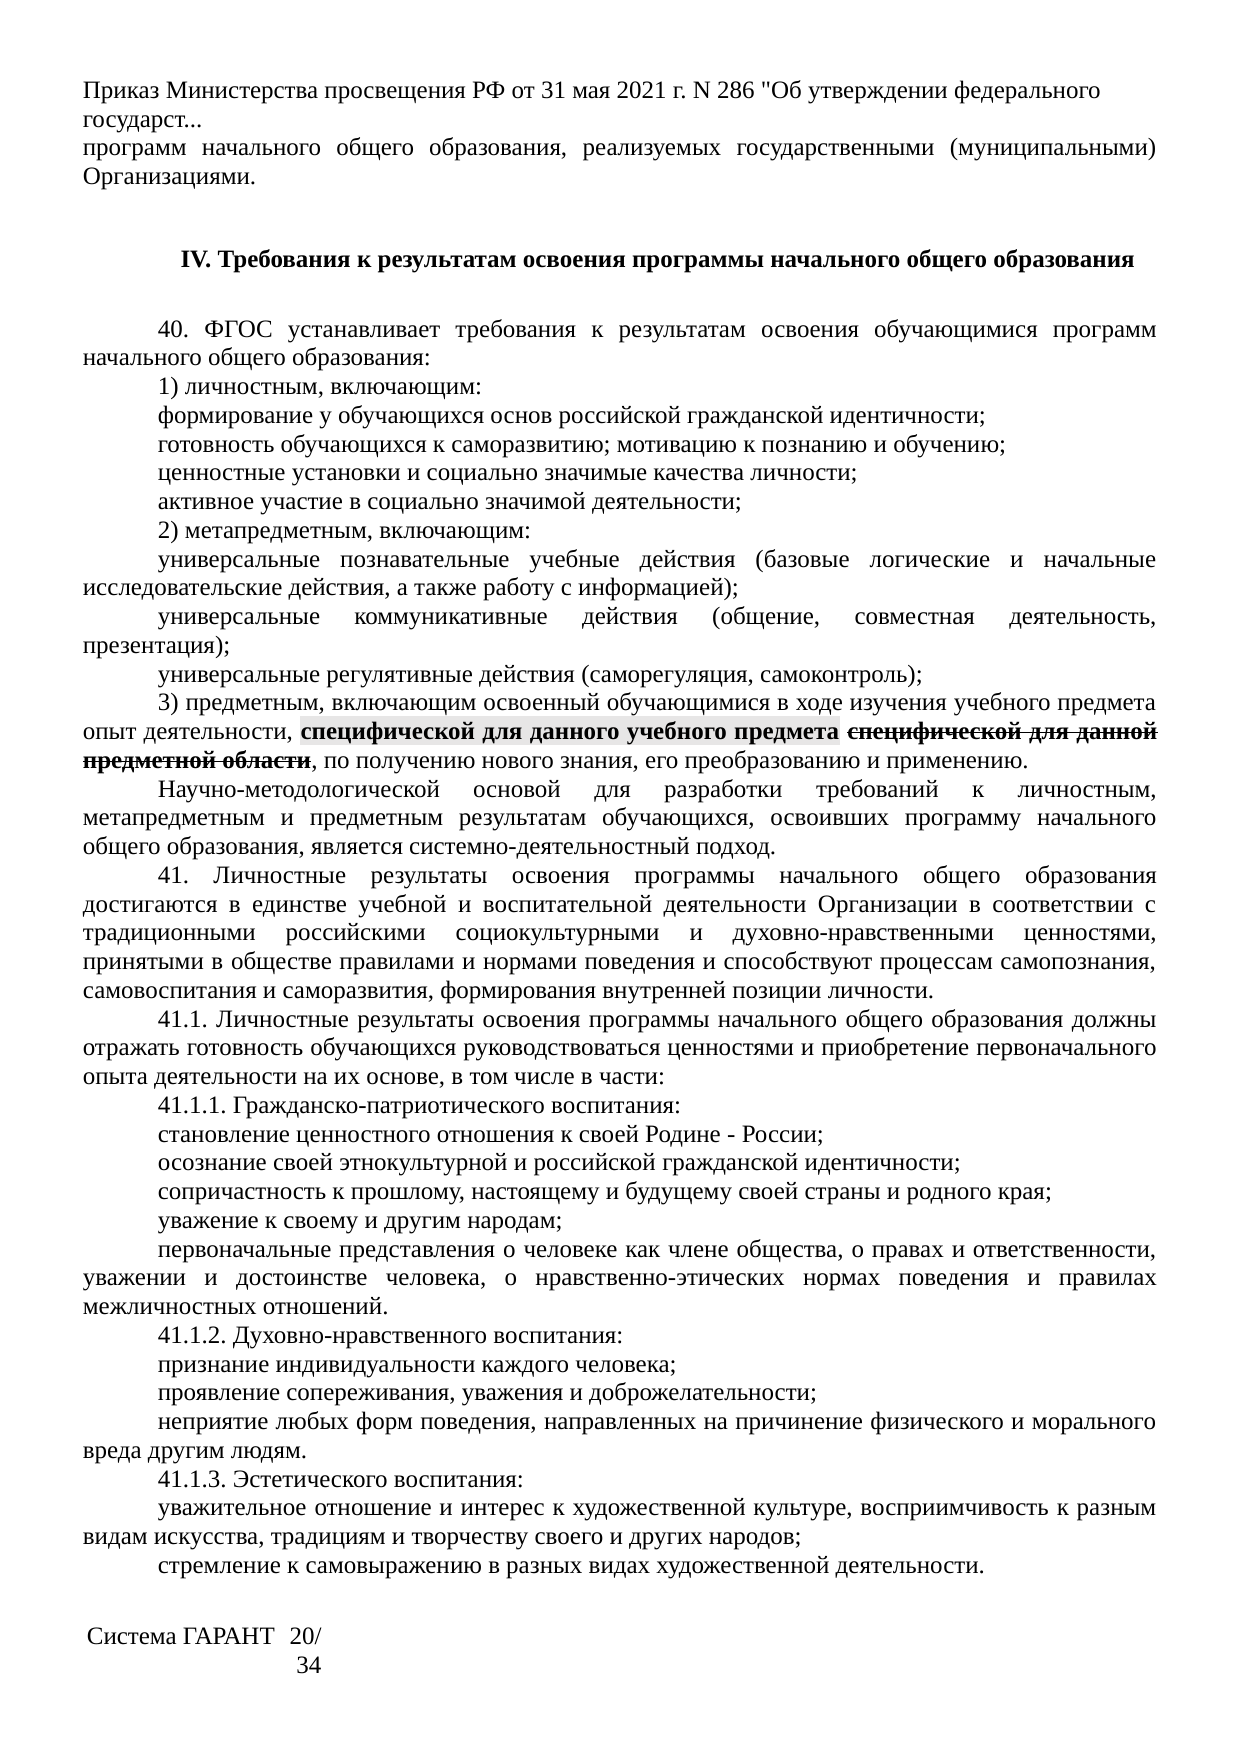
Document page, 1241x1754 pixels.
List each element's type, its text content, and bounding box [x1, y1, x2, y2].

text формирование у обучающихся основ российской гражданской идентичности; [83, 400, 1157, 429]
text стремление к самовыражению в разных видах художественной деятельности. [83, 1550, 1157, 1579]
text признание индивидуальности каждого человека; [83, 1349, 1157, 1377]
text становление ценностного отношения к своей Родине - России; [83, 1119, 1157, 1147]
text 1) личностным, включающим: [83, 371, 1157, 400]
text активное участие в социально значимой деятельности; [83, 486, 1157, 515]
text неприятие любых форм поведения, направленных на причинение физического и морального вреда другим людям. [83, 1406, 1157, 1464]
text 41.1.2. Духовно-нравственного воспитания: [83, 1320, 1157, 1349]
text 41.1.1. Гражданско-патриотического воспитания: [83, 1090, 1157, 1119]
text универсальные регулятивные действия (саморегуляция, самоконтроль); [83, 659, 1157, 687]
text 3) предметным, включающим освоенный обучающимися в ходе изучения учебного предмета опыт деятельности, специфической для данного учебного предмета специфической для данной предметной области, по получению нового знания, его преобразованию и применению. [83, 687, 1157, 774]
text программ начального общего образования, реализуемых государственными (муниципальными) Организациями. [83, 132, 1157, 190]
text проявление сопереживания, уважения и доброжелательности; [83, 1377, 1157, 1406]
subtitle IV. Требования к результатам освоения программы начального общего образования [83, 244, 1157, 272]
text первоначальные представления о человеке как члене общества, о правах и ответственности, уважении и достоинстве человека, о нравственно-этических нормах поведения и правилах межличностных отношений. [83, 1234, 1157, 1320]
text осознание своей этнокультурной и российской гражданской идентичности; [83, 1147, 1157, 1176]
text ценностные установки и социально значимые качества личности; [83, 457, 1157, 486]
text универсальные коммуникативные действия (общение, совместная деятельность, презентация); [83, 601, 1157, 659]
text 40. ФГОС устанавливает требования к результатам освоения обучающимися программ начального общего образования: [83, 314, 1157, 371]
text сопричастность к прошлому, настоящему и будущему своей страны и родного края; [83, 1176, 1157, 1205]
text 41.1. Личностные результаты освоения программы начального общего образования должны отражать готовность обучающихся руководствоваться ценностями и приобретение первоначального опыта деятельности на их основе, в том числе в части: [83, 1004, 1157, 1090]
text готовность обучающихся к саморазвитию; мотивацию к познанию и обучению; [83, 429, 1157, 457]
text Научно-методологической основой для разработки требований к личностным, метапредметным и предметным результатам обучающихся, освоивших программу начального общего образования, является системно-деятельностный подход. [83, 774, 1157, 860]
text 2) метапредметным, включающим: [83, 515, 1157, 544]
text уважение к своему и другим народам; [83, 1205, 1157, 1234]
text уважительное отношение и интерес к художественной культуре, восприимчивость к разным видам искусства, традициям и творчеству своего и других народов; [83, 1492, 1157, 1550]
text 41. Личностные результаты освоения программы начального общего образования достигаются в единстве учебной и воспитательной деятельности Организации в соответствии с традиционными российскими социокультурными и духовно-нравственными ценностями, принятыми в обществе правилами и нормами поведения и способствуют процессам самопознания, самовоспитания и саморазвития, формирования внутренней позиции личности. [83, 860, 1157, 1004]
text универсальные познавательные учебные действия (базовые логические и начальные исследовательские действия, а также работу с информацией); [83, 544, 1157, 601]
text 41.1.3. Эстетического воспитания: [83, 1464, 1157, 1492]
